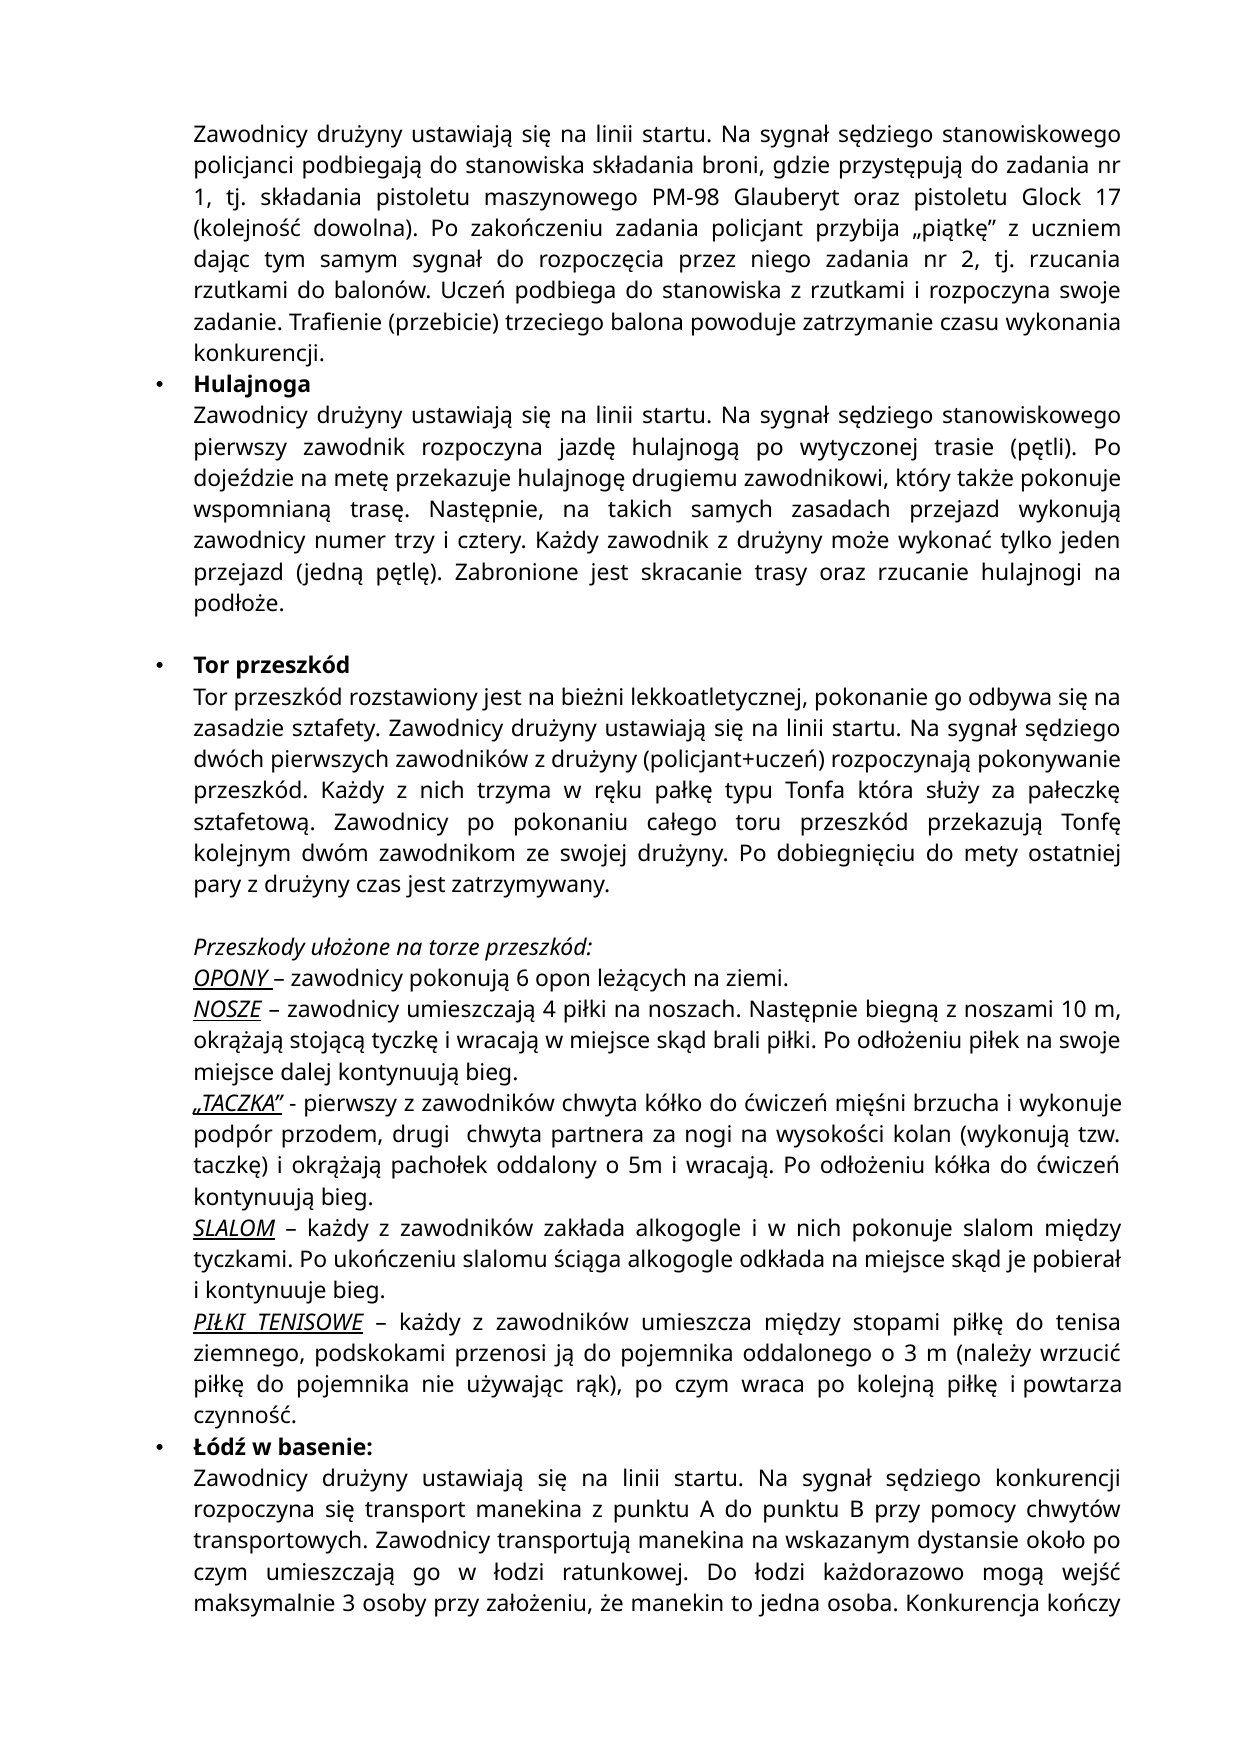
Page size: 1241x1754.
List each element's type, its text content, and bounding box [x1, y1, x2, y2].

list PIŁKI TENISOWE – każdy z zawodników umieszcza między stopami piłkę do tenisa ziemnego, podskokami przenosi ją do pojemnika oddalonego o 3 m (należy wrzucić piłkę do pojemnika nie używając rąk), po czym wraca po kolejną piłkę i powtarza czynność. [156, 1306, 1122, 1431]
list Przeszkody ułożone na torze przeszkód: [156, 931, 1122, 962]
list Hulajnoga [156, 368, 1122, 399]
list Zawodnicy drużyny ustawiają się na linii startu. Na sygnał sędziego stanowiskowego pierwszy zawodnik rozpoczyna jazdę hulajnogą po wytyczonej trasie (pętli). Po dojeździe na metę przekazuje hulajnogę drugiemu zawodnikowi, który także pokonuje wspomnianą trasę. Następnie, na takich samych zasadach przejazd wykonują zawodnicy numer trzy i cztery. Każdy zawodnik z drużyny może wykonać tylko jeden przejazd (jedną pętlę). Zabronione jest skracanie trasy oraz rzucanie hulajnogi na podłoże. [156, 399, 1122, 618]
list Tor przeszkód [156, 649, 1122, 681]
list SLALOM – każdy z zawodników zakłada alkogogle i w nich pokonuje slalom między tyczkami. Po ukończeniu slalomu ściąga alkogogle odkłada na miejsce skąd je pobierał i kontynuuje bieg. [156, 1212, 1122, 1306]
list Zawodnicy drużyny ustawiają się na linii startu. Na sygnał sędziego stanowiskowego policjanci podbiegają do stanowiska składania broni, gdzie przystępują do zadania nr 1, tj. składania pistoletu maszynowego PM-98 Glauberyt oraz pistoletu Glock 17 (kolejność dowolna). Po zakończeniu zadania policjant przybija „piątkę” z uczniem dając tym samym sygnał do rozpoczęcia przez niego zadania nr 2, tj. rzucania rzutkami do balonów. Uczeń podbiega do stanowiska z rzutkami i rozpoczyna swoje zadanie. Trafienie (przebicie) trzeciego balona powoduje zatrzymanie czasu wykonania konkurencji. [156, 118, 1122, 368]
list NOSZE – zawodnicy umieszczają 4 piłki na noszach. Następnie biegną z noszami 10 m, okrążają stojącą tyczkę i wracają w miejsce skąd brali piłki. Po odłożeniu piłek na swoje miejsce dalej kontynuują bieg. [156, 993, 1122, 1087]
list Łódź w basenie: [156, 1431, 1122, 1462]
list „TACZKA” - pierwszy z zawodników chwyta kółko do ćwiczeń mięśni brzucha i wykonuje podpór przodem, drugi chwyta partnera za nogi na wysokości kolan (wykonują tzw. taczkę) i okrążają pachołek oddalony o 5m i wracają. Po odłożeniu kółka do ćwiczeń kontynuują bieg. [156, 1087, 1122, 1212]
list Zawodnicy drużyny ustawiają się na linii startu. Na sygnał sędziego konkurencji rozpoczyna się transport manekina z punktu A do punktu B przy pomocy chwytów transportowych. Zawodnicy transportują manekina na wskazanym dystansie około po czym umieszczają go w łodzi ratunkowej. Do łodzi każdorazowo mogą wejść maksymalnie 3 osoby przy założeniu, że manekin to jedna osoba. Konkurencja kończy [156, 1462, 1122, 1618]
list OPONY – zawodnicy pokonują 6 opon leżących na ziemi. [156, 962, 1122, 993]
list Tor przeszkód rozstawiony jest na bieżni lekkoatletycznej, pokonanie go odbywa się na zasadzie sztafety. Zawodnicy drużyny ustawiają się na linii startu. Na sygnał sędziego dwóch pierwszych zawodników z drużyny (policjant+uczeń) rozpoczynają pokonywanie przeszkód. Każdy z nich trzyma w ręku pałkę typu Tonfa która służy za pałeczkę sztafetową. Zawodnicy po pokonaniu całego toru przeszkód przekazują Tonfę kolejnym dwóm zawodnikom ze swojej drużyny. Po dobiegnięciu do mety ostatniej pary z drużyny czas jest zatrzymywany. [156, 681, 1122, 899]
